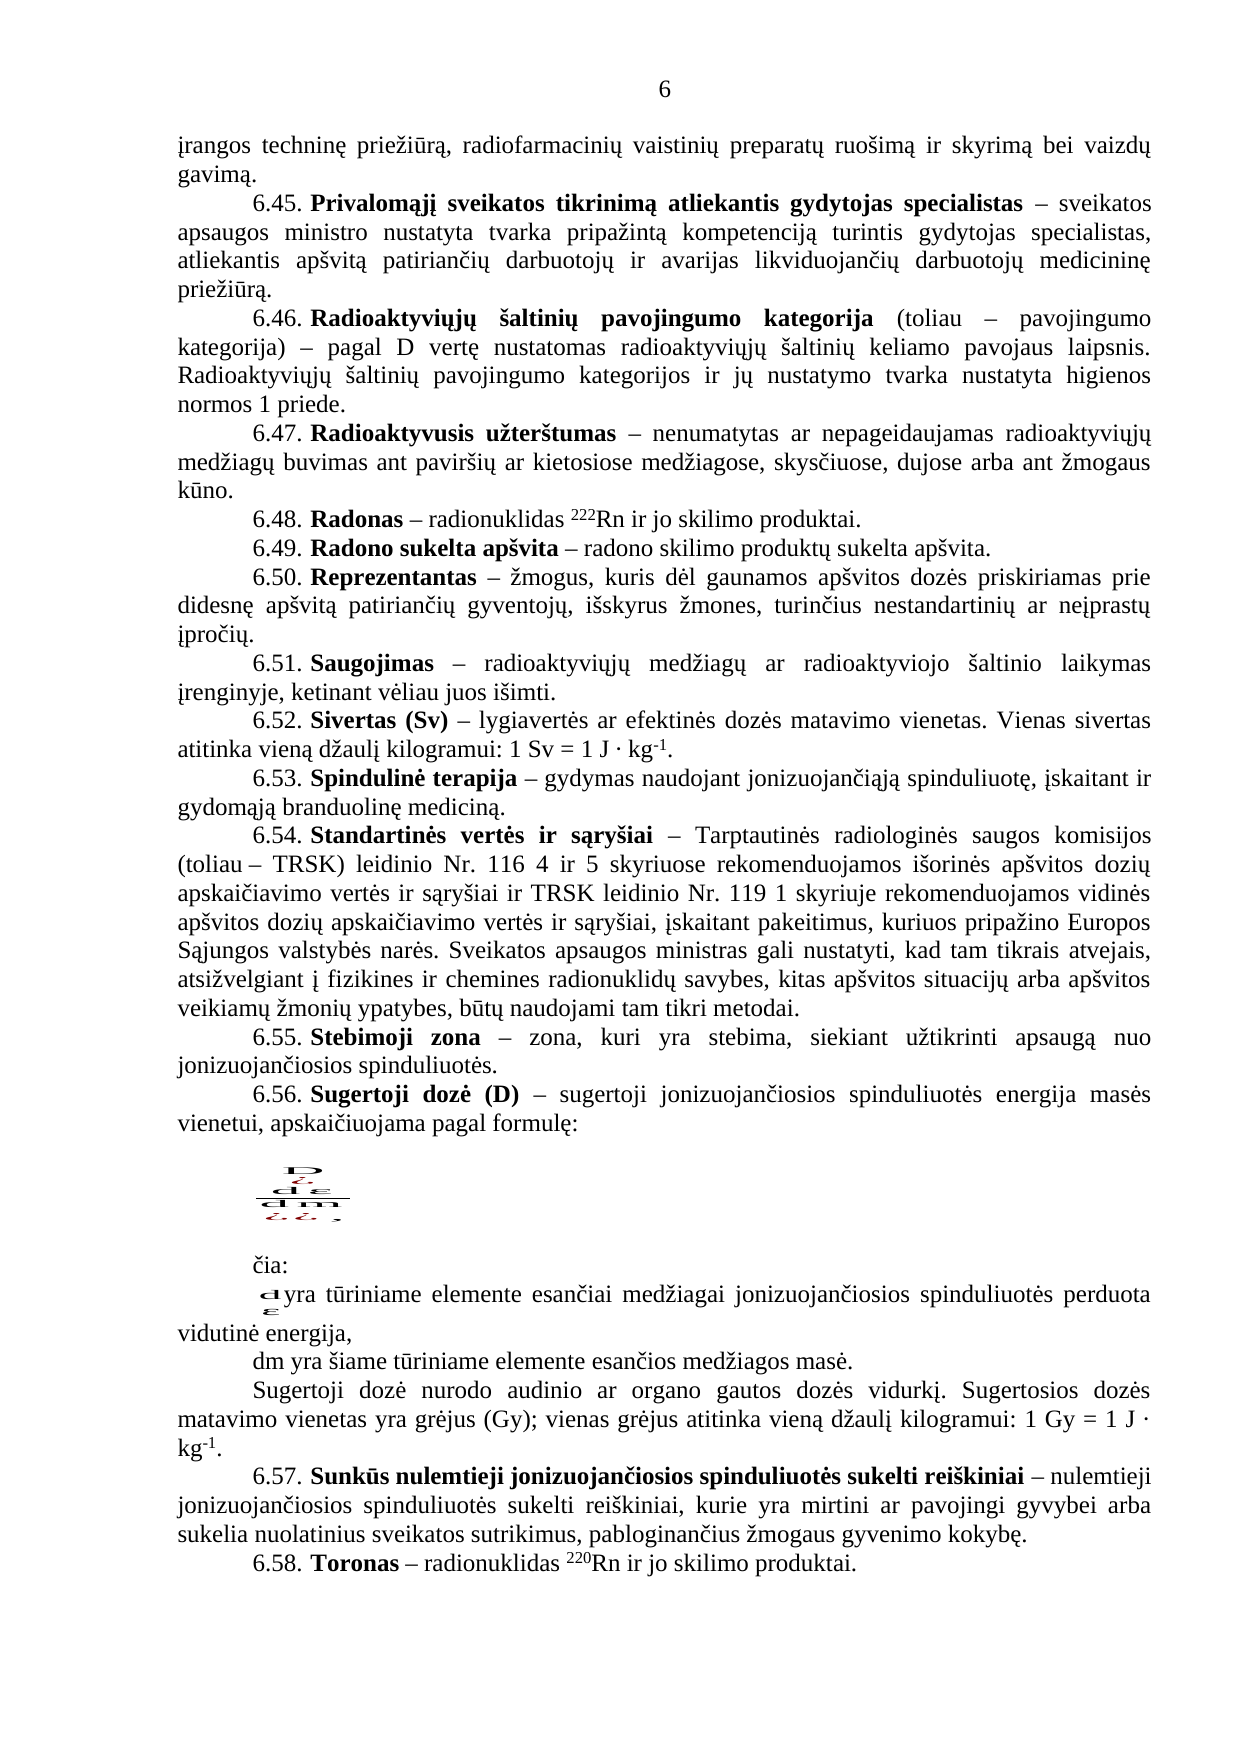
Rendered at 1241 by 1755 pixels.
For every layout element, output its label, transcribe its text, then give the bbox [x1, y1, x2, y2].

text Sugertoji dozė nurodo audinio ar organo gautos dozės vidurkį. Sugertosios dozės matavimo vienetas yra grėjus (Gy); vienas grėjus atitinka vieną džaulį kilogramui: 1 Gy = 1 J ∙ kg-1. [177, 1375, 1152, 1461]
text čia: [252, 1251, 1152, 1279]
text 6.51. Saugojimas – radioaktyviųjų medžiagų ar radioaktyviojo šaltinio laikymas įrenginyje, ketinant vėliau juos išimti. [177, 648, 1152, 706]
text 6.48. Radonas – radionuklidas 222Rn ir jo skilimo produktai. [177, 504, 1152, 533]
text 6.49. Radono sukelta apšvita – radono skilimo produktų sukelta apšvita. [177, 533, 1152, 562]
text 6.46. Radioaktyviųjų šaltinių pavojingumo kategorija (toliau – pavojingumo kategorija) – pagal D vertę nustatomas radioaktyviųjų šaltinių keliamo pavojaus laipsnis. Radioaktyviųjų šaltinių pavojingumo kategorijos ir jų nustatymo tvarka nustatyta higienos normos 1 priede. [177, 303, 1152, 418]
text 6.54. Standartinės vertės ir sąryšiai – Tarptautinės radiologinės saugos komisijos (toliau – TRSK) leidinio Nr. 116 4 ir 5 skyriuose rekomenduojamos išorinės apšvitos dozių apskaičiavimo vertės ir sąryšiai ir TRSK leidinio Nr. 119 1 skyriuje rekomenduojamos vidinės apšvitos dozių apskaičiavimo vertės ir sąryšiai, įskaitant pakeitimus, kuriuos pripažino Europos Sąjungos valstybės narės. Sveikatos apsaugos ministras gali nustatyti, kad tam tikrais atvejais, atsižvelgiant į fizikines ir chemines radionuklidų savybes, kitas apšvitos situacijų arba apšvitos veikiamų žmonių ypatybes, būtų naudojami tam tikri metodai. [177, 821, 1152, 1022]
text dm yra šiame tūriniame elemente esančios medžiagos masė. [177, 1346, 1152, 1375]
text 6.45. Privalomąjį sveikatos tikrinimą atliekantis gydytojas specialistas – sveikatos apsaugos ministro nustatyta tvarka pripažintą kompetenciją turintis gydytojas specialistas, atliekantis apšvitą patiriančių darbuotojų ir avarijas likviduojančių darbuotojų medicininę priežiūrą. [177, 188, 1152, 303]
text 6.57. Sunkūs nulemtieji jonizuojančiosios spinduliuotės sukelti reiškiniai – nulemtieji jonizuojančiosios spinduliuotės sukelti reiškiniai, kurie yra mirtini ar pavojingi gyvybei arba sukelia nuolatinius sveikatos sutrikimus, pabloginančius žmogaus gyvenimo kokybę. [177, 1461, 1152, 1548]
text 6.52. Sivertas (Sv) – lygiavertės ar efektinės dozės matavimo vienetas. Vienas sivertas atitinka vieną džaulį kilogramui: 1 Sv = 1 J ∙ kg-1. [177, 706, 1152, 763]
text įrangos techninę priežiūrą, radiofarmacinių vaistinių preparatų ruošimą ir skyrimą bei vaizdų gavimą. [177, 131, 1152, 188]
text 6.56. Sugertoji dozė (D) – sugertoji jonizuojančiosios spinduliuotės energija masės vienetui, apskaičiuojama pagal formulę: [177, 1079, 1152, 1137]
text 6.58. Toronas – radionuklidas 220Rn ir jo skilimo produktai. [177, 1548, 1152, 1576]
text 6.55. Stebimoji zona – zona, kuri yra stebima, siekiant užtikrinti apsaugą nuo jonizuojančiosios spinduliuotės. [177, 1022, 1152, 1079]
text 6.47. Radioaktyvusis užterštumas – nenumatytas ar nepageidaujamas radioaktyviųjų medžiagų buvimas ant paviršių ar kietosiose medžiagose, skysčiuose, dujose arba ant žmogaus kūno. [177, 418, 1152, 504]
text 6.50. Reprezentantas – žmogus, kuris dėl gaunamos apšvitos dozės priskiriamas prie didesnę apšvitą patiriančių gyventojų, išskyrus žmones, turinčius nestandartinių ar neįprastų įpročių. [177, 562, 1152, 648]
text 6.53. Spindulinė terapija – gydymas naudojant jonizuojančiąją spinduliuotę, įskaitant ir gydomąją branduolinę mediciną. [177, 763, 1152, 821]
text yra tūriniame elemente esančiai medžiagai jonizuojančiosios spinduliuotės perduota vidutinė energija, [177, 1279, 1152, 1346]
